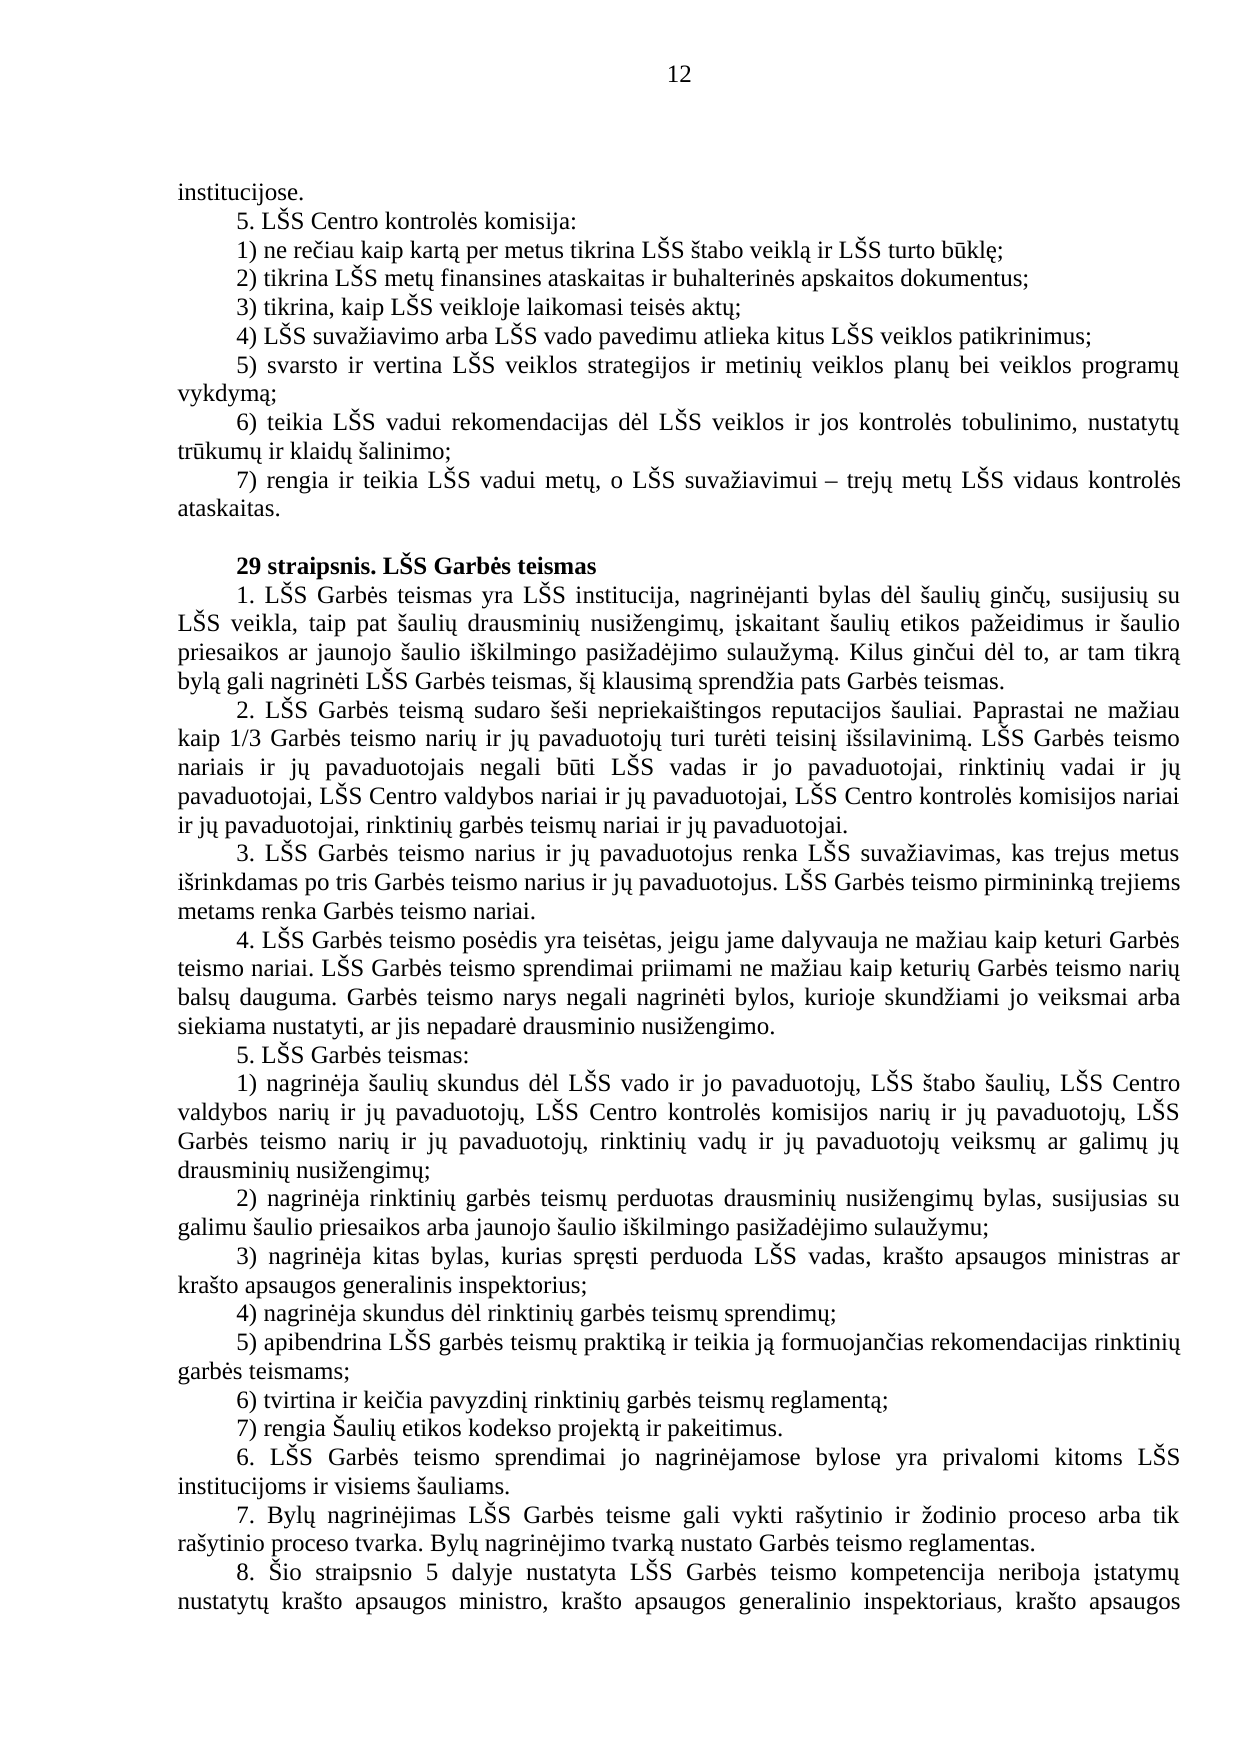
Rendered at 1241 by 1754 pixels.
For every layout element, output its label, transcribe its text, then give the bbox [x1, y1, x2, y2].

text 6) teikia LŠS vadui rekomendacijas dėl LŠS veiklos ir jos kontrolės tobulinimo, nustatytų trūkumų ir klaidų šalinimo; [177, 407, 1181, 465]
text 1) nagrinėja šaulių skundus dėl LŠS vado ir jo pavaduotojų, LŠS štabo šaulių, LŠS Centro valdybos narių ir jų pavaduotojų, LŠS Centro kontrolės komisijos narių ir jų pavaduotojų, LŠS Garbės teismo narių ir jų pavaduotojų, rinktinių vadų ir jų pavaduotojų veiksmų ar galimų jų drausminių nusižengimų; [177, 1068, 1181, 1183]
text 5) svarsto ir vertina LŠS veiklos strategijos ir metinių veiklos planų bei veiklos programų vykdymą; [177, 350, 1181, 407]
text 7) rengia ir teikia LŠS vadui metų, o LŠS suvažiavimui – trejų metų LŠS vidaus kontrolės ataskaitas. [177, 465, 1181, 522]
text 3) nagrinėja kitas bylas, kurias spręsti perduoda LŠS vadas, krašto apsaugos ministras ar krašto apsaugos generalinis inspektorius; [177, 1241, 1181, 1298]
text 4) LŠS suvažiavimo arba LŠS vado pavedimu atlieka kitus LŠS veiklos patikrinimus; [177, 321, 1181, 350]
text 29 straipsnis. LŠS Garbės teismas [177, 551, 1181, 580]
text 2) tikrina LŠS metų finansines ataskaitas ir buhalterinės apskaitos dokumentus; [177, 263, 1181, 292]
text 5) apibendrina LŠS garbės teismų praktiką ir teikia ją formuojančias rekomendacijas rinktinių garbės teismams; [177, 1327, 1181, 1385]
text 6. LŠS Garbės teismo sprendimai jo nagrinėjamose bylose yra privalomi kitoms LŠS institucijoms ir visiems šauliams. [177, 1442, 1181, 1500]
text 1) ne rečiau kaip kartą per metus tikrina LŠS štabo veiklą ir LŠS turto būklę; [177, 235, 1181, 263]
text institucijose. [177, 177, 1181, 206]
text 7) rengia Šaulių etikos kodekso projektą ir pakeitimus. [177, 1413, 1181, 1442]
text 2. LŠS Garbės teismą sudaro šeši nepriekaištingos reputacijos šauliai. Paprastai ne mažiau kaip 1/3 Garbės teismo narių ir jų pavaduotojų turi turėti teisinį išsilavinimą. LŠS Garbės teismo nariais ir jų pavaduotojais negali būti LŠS vadas ir jo pavaduotojai, rinktinių vadai ir jų pavaduotojai, LŠS Centro valdybos nariai ir jų pavaduotojai, LŠS Centro kontrolės komisijos nariai ir jų pavaduotojai, rinktinių garbės teismų nariai ir jų pavaduotojai. [177, 695, 1181, 838]
text 1. LŠS Garbės teismas yra LŠS institucija, nagrinėjanti bylas dėl šaulių ginčų, susijusių su LŠS veikla, taip pat šaulių drausminių nusižengimų, įskaitant šaulių etikos pažeidimus ir šaulio priesaikos ar jaunojo šaulio iškilmingo pasižadėjimo sulaužymą. Kilus ginčui dėl to, ar tam tikrą bylą gali nagrinėti LŠS Garbės teismas, šį klausimą sprendžia pats Garbės teismas. [177, 580, 1181, 695]
text 7. Bylų nagrinėjimas LŠS Garbės teisme gali vykti rašytinio ir žodinio proceso arba tik rašytinio proceso tvarka. Bylų nagrinėjimo tvarką nustato Garbės teismo reglamentas. [177, 1500, 1181, 1557]
text 4) nagrinėja skundus dėl rinktinių garbės teismų sprendimų; [177, 1298, 1181, 1327]
text 3. LŠS Garbės teismo narius ir jų pavaduotojus renka LŠS suvažiavimas, kas trejus metus išrinkdamas po tris Garbės teismo narius ir jų pavaduotojus. LŠS Garbės teismo pirmininką trejiems metams renka Garbės teismo nariai. [177, 838, 1181, 925]
text 6) tvirtina ir keičia pavyzdinį rinktinių garbės teismų reglamentą; [177, 1385, 1181, 1413]
text 8. Šio straipsnio 5 dalyje nustatyta LŠS Garbės teismo kompetencija neriboja įstatymų nustatytų krašto apsaugos ministro, krašto apsaugos generalinio inspektoriaus, krašto apsaugos [177, 1557, 1181, 1615]
text 5. LŠS Centro kontrolės komisija: [177, 206, 1181, 235]
text 5. LŠS Garbės teismas: [177, 1040, 1181, 1068]
text 3) tikrina, kaip LŠS veikloje laikomasi teisės aktų; [177, 292, 1181, 321]
text 4. LŠS Garbės teismo posėdis yra teisėtas, jeigu jame dalyvauja ne mažiau kaip keturi Garbės teismo nariai. LŠS Garbės teismo sprendimai priimami ne mažiau kaip keturių Garbės teismo narių balsų dauguma. Garbės teismo narys negali nagrinėti bylos, kurioje skundžiami jo veiksmai arba siekiama nustatyti, ar jis nepadarė drausminio nusižengimo. [177, 925, 1181, 1040]
text 2) nagrinėja rinktinių garbės teismų perduotas drausminių nusižengimų bylas, susijusias su galimu šaulio priesaikos arba jaunojo šaulio iškilmingo pasižadėjimo sulaužymu; [177, 1183, 1181, 1241]
